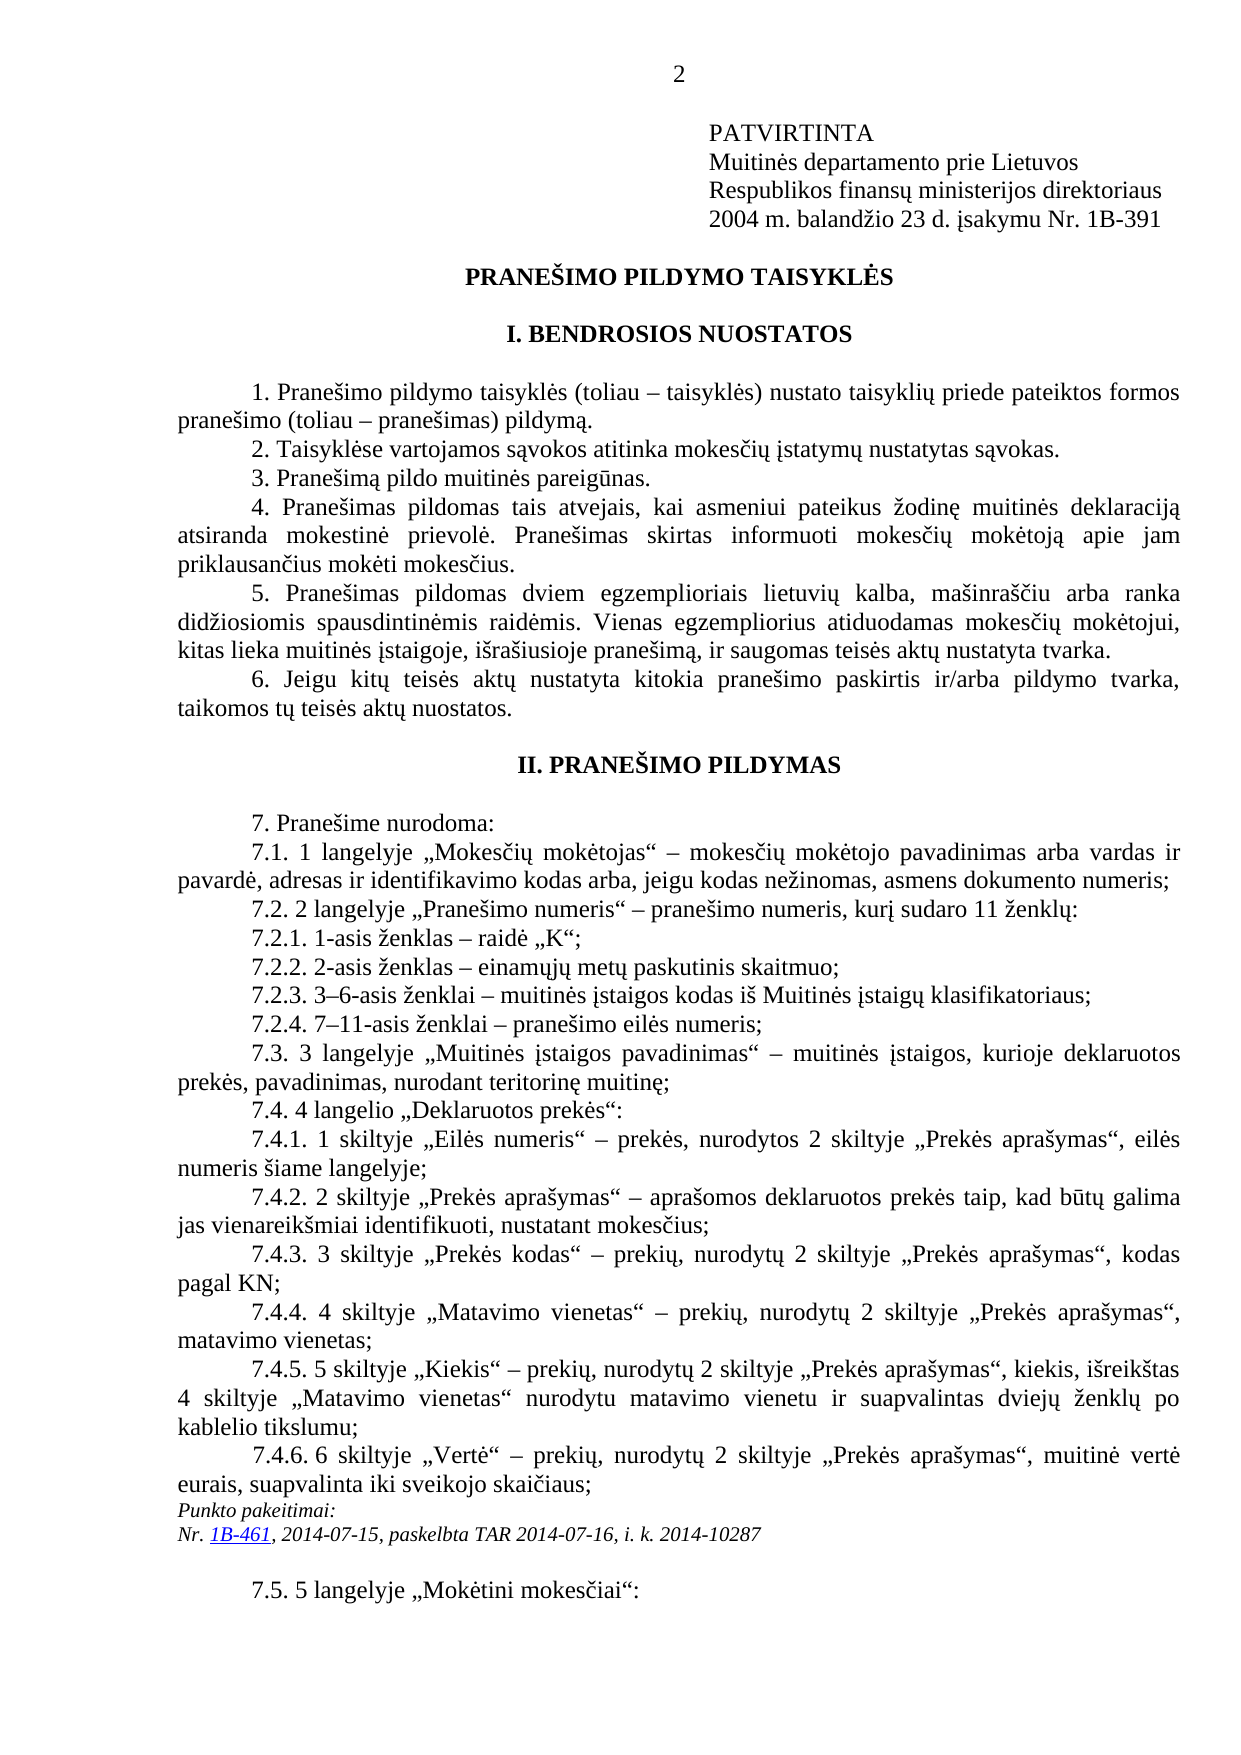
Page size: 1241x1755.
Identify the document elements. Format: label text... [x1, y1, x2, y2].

text I. BENDROSIOS NUOSTATOS [177, 319, 1181, 348]
text 7.1. 1 langelyje „Mokesčių mokėtojas“ – mokesčių mokėtojo pavadinimas arba vardas ir pavardė, adresas ir identifikavimo kodas arba, jeigu kodas nežinomas, asmens dokumento numeris; [177, 837, 1181, 894]
text 4. Pranešimas pildomas tais atvejais, kai asmeniui pateikus žodinę muitinės deklaraciją atsiranda mokestinė prievolė. Pranešimas skirtas informuoti mokesčių mokėtoją apie jam priklausančius mokėti mokesčius. [177, 492, 1181, 578]
text PRANEŠIMO PILDYMO TAISYKLĖS [177, 262, 1181, 291]
text 7.4.5. 5 skiltyje „Kiekis“ – prekių, nurodytų 2 skiltyje „Prekės aprašymas“, kiekis, išreikštas 4 skiltyje „Matavimo vienetas“ nurodytu matavimo vienetu ir suapvalintas dviejų ženklų po kablelio tikslumu; [177, 1354, 1181, 1441]
text 7.4.3. 3 skiltyje „Prekės kodas“ – prekių, nurodytų 2 skiltyje „Prekės aprašymas“, kodas pagal KN; [177, 1239, 1181, 1297]
text 5. Pranešimas pildomas dviem egzemplioriais lietuvių kalba, mašinraščiu arba ranka didžiosiomis spausdintinėmis raidėmis. Vienas egzempliorius atiduodamas mokesčių mokėtojui, kitas lieka muitinės įstaigoje, išrašiusioje pranešimą, ir saugomas teisės aktų nustatyta tvarka. [177, 578, 1181, 664]
text 7. Pranešime nurodoma: [177, 808, 1181, 837]
text Respublikos finansų ministerijos direktoriaus [177, 176, 1181, 204]
text 2. Taisyklėse vartojamos sąvokos atitinka mokesčių įstatymų nustatytas sąvokas. [177, 434, 1181, 463]
text 7.2.3. 3–6-asis ženklai – muitinės įstaigos kodas iš Muitinės įstaigų klasifikatoriaus; [177, 981, 1181, 1009]
text 7.5. 5 langelyje „Mokėtini mokesčiai“: [177, 1575, 1181, 1604]
text 1. Pranešimo pildymo taisyklės (toliau – taisyklės) nustato taisyklių priede pateiktos formos pranešimo (toliau – pranešimas) pildymą. [177, 377, 1181, 434]
text 2004 m. balandžio 23 d. įsakymu Nr. 1B-391 [177, 204, 1181, 233]
text 7.4.1. 1 skiltyje „Eilės numeris“ – prekės, nurodytos 2 skiltyje „Prekės aprašymas“, eilės numeris šiame langelyje; [177, 1124, 1181, 1182]
text 7.2. 2 langelyje „Pranešimo numeris“ – pranešimo numeris, kurį sudaro 11 ženklų: [177, 894, 1181, 923]
text 7.2.2. 2-asis ženklas – einamųjų metų paskutinis skaitmuo; [177, 952, 1181, 981]
text II. PRANEŠIMO PILDYMAS [177, 751, 1181, 779]
text 3. Pranešimą pildo muitinės pareigūnas. [177, 463, 1181, 492]
text PATVIRTINTA [709, 118, 1181, 147]
text 7.2.1. 1-asis ženklas – raidė „K“; [177, 923, 1181, 952]
text Punkto pakeitimai: [177, 1498, 1181, 1522]
text Muitinės departamento prie Lietuvos [177, 147, 1181, 176]
text 7.4.6. 6 skiltyje „Vertė“ – prekių, nurodytų 2 skiltyje „Prekės aprašymas“, muitinė vertė eurais, suapvalinta iki sveikojo skaičiaus; [177, 1441, 1181, 1498]
text 6. Jeigu kitų teisės aktų nustatyta kitokia pranešimo paskirtis ir/arba pildymo tvarka, taikomos tų teisės aktų nuostatos. [177, 664, 1181, 722]
text 7.4.2. 2 skiltyje „Prekės aprašymas“ – aprašomos deklaruotos prekės taip, kad būtų galima jas vienareikšmiai identifikuoti, nustatant mokesčius; [177, 1182, 1181, 1239]
text Nr. 1B-461, 2014-07-15, paskelbta TAR 2014-07-16, i. k. 2014-10287 [177, 1522, 1181, 1546]
text 7.2.4. 7–11-asis ženklai – pranešimo eilės numeris; [177, 1009, 1181, 1038]
text 7.4. 4 langelio „Deklaruotos prekės“: [177, 1096, 1181, 1124]
text 7.4.4. 4 skiltyje „Matavimo vienetas“ – prekių, nurodytų 2 skiltyje „Prekės aprašymas“, matavimo vienetas; [177, 1297, 1181, 1354]
text 7.3. 3 langelyje „Muitinės įstaigos pavadinimas“ – muitinės įstaigos, kurioje deklaruotos prekės, pavadinimas, nurodant teritorinę muitinę; [177, 1038, 1181, 1096]
